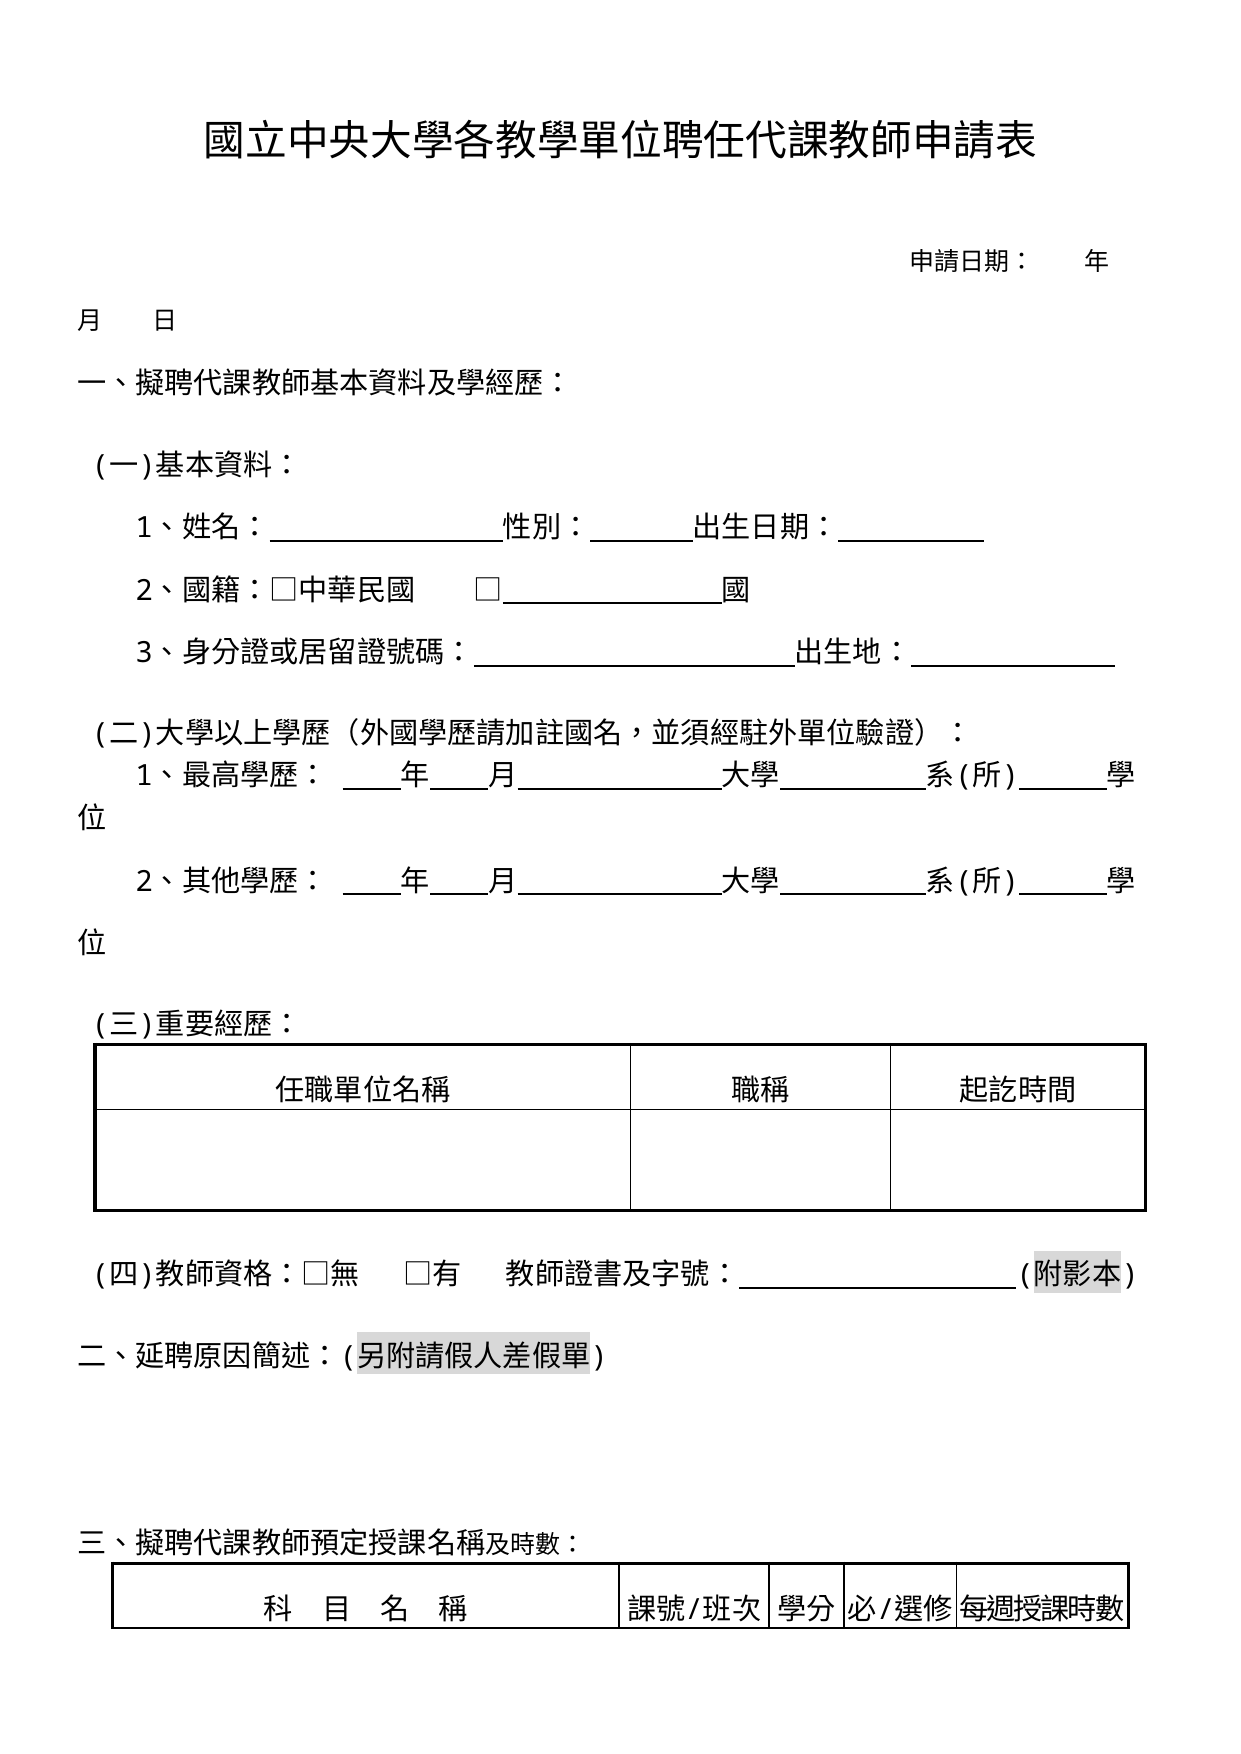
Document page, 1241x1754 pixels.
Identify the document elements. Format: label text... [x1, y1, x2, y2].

text 1、最高學歷： 年 月 大學 系(所) 學位 [77, 752, 1163, 837]
text (三)重要經歷： [77, 980, 1163, 1043]
text 1、姓名： 性別： 出生日期： [77, 483, 1163, 546]
text (四)教師資格：□無 □有 教師證書及字號： (附影本) [77, 1230, 1163, 1293]
text 三、擬聘代課教師預定授課名稱及時數： [77, 1499, 1163, 1562]
text 2、國籍：□中華民國 □ 國 [77, 546, 1163, 608]
table_cell [891, 1110, 1144, 1208]
table_cell [97, 1110, 630, 1208]
table_header 任職單位名稱 [97, 1046, 630, 1108]
text (一)基本資料： [77, 421, 1163, 483]
table_header 學分 [770, 1565, 843, 1627]
table_header 必/選修 [845, 1565, 956, 1627]
table_header 每週授課時數 [957, 1565, 1127, 1627]
table_header 職稱 [631, 1046, 890, 1108]
text 申請日期： 年 月 日 [77, 214, 1163, 339]
text 3、身分證或居留證號碼： 出生地： [77, 608, 1163, 671]
text 一、擬聘代課教師基本資料及學經歷： [77, 339, 1163, 402]
table_cell [631, 1110, 890, 1208]
table_header 起訖時間 [891, 1046, 1144, 1108]
text 二、延聘原因簡述：(另附請假人差假單) [77, 1312, 1163, 1374]
text 2、其他學歷： 年 月 大學 系(所) 學位 [77, 837, 1163, 962]
table_header 課號/班次 [620, 1565, 768, 1627]
text 國立中央大學各教學單位聘任代課教師申請表 [77, 96, 1163, 158]
text (二)大學以上學歷（外國學歷請加註國名，並須經駐外單位驗證）： [77, 689, 1163, 752]
table_header 科 目 名 稱 [114, 1565, 618, 1627]
